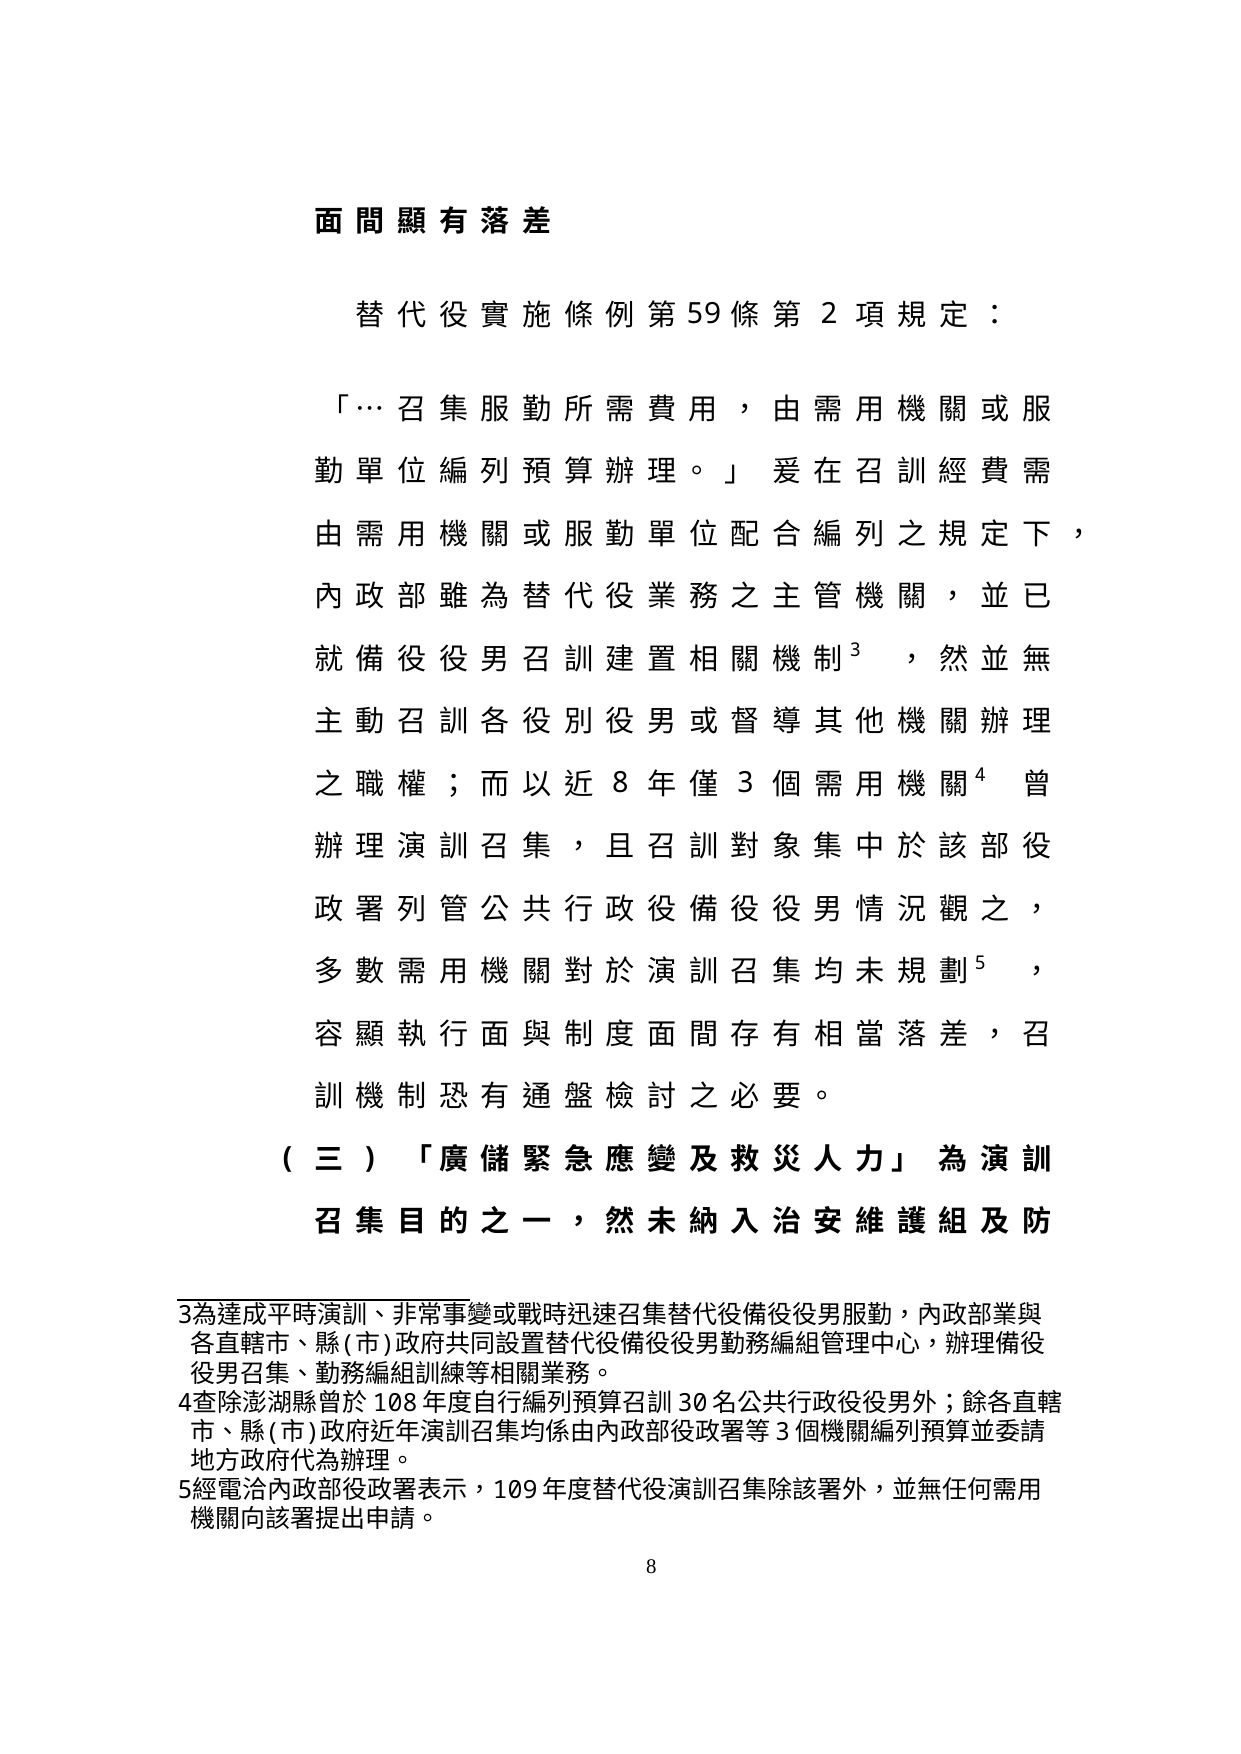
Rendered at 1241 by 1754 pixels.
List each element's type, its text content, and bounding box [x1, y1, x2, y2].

text 經電洽內政部役政署表示，109年度替代役演訓召集除該署外，並無任何需用機關向該署提出申請。 [177, 1475, 1063, 1534]
text (三)「廣儲緊急應變及救災人力」為演訓召集目的之一，然未納入治安維護組及防 [242, 1115, 1058, 1240]
text 替代役實施條例第59條第2項規定：「…召集服勤所需費用，由需用機關或服勤單位編列預算辦理。」爰在召訓經費需由需用機關或服勤單位配合編列之規定下，內政部雖為替代役業務之主管機關，並已就備役役男召訓建置相關機制，然並無主動召訓各役別役男或督導其他機關辦理之職權；而以近8年僅3個需用機關曾辦理演訓召集，且召訓對象集中於該部役政署列管公共行政役備役役男情況觀之，多數需用機關對於演訓召集均未規劃，容顯執行面與制度面間存有相當落差，召訓機制恐有通盤檢討之必要。 [271, 240, 1058, 1115]
text 面間顯有落差 [242, 177, 1058, 240]
text 為達成平時演訓、非常事變或戰時迅速召集替代役備役役男服勤，內政部業與各直轄市、縣(市)政府共同設置替代役備役役男勤務編組管理中心，辦理備役役男召集、勤務編組訓練等相關業務。 [177, 1300, 1063, 1388]
text 查除澎湖縣曾於108年度自行編列預算召訓30名公共行政役役男外；餘各直轄市、縣(市)政府近年演訓召集均係由內政部役政署等3個機關編列預算並委請地方政府代為辦理。 [177, 1388, 1063, 1475]
